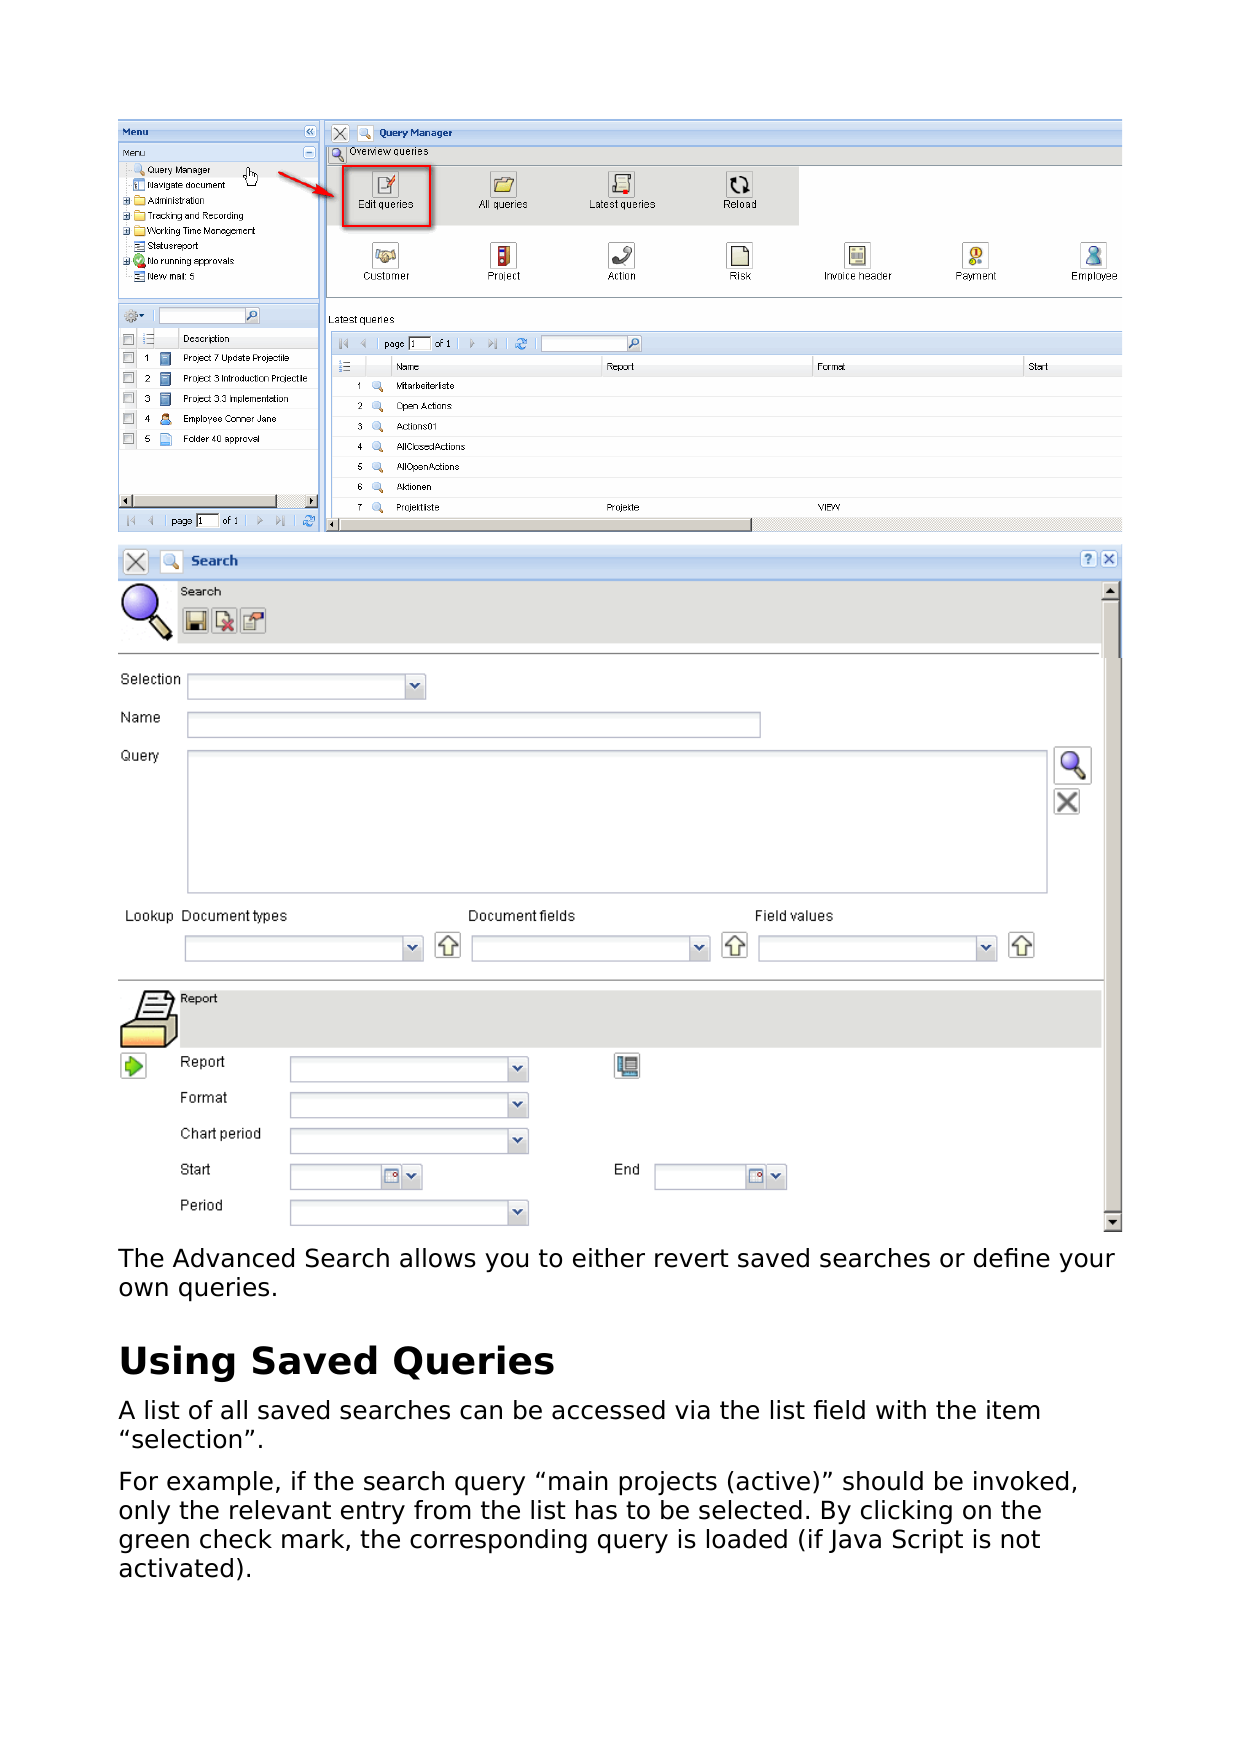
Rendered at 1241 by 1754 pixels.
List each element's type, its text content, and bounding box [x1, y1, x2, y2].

subtitle Using Saved Queries [118, 1340, 1122, 1384]
picture [118, 118, 1123, 532]
text A list of all saved searches can be accessed via the list field with the item “selection”. [118, 1396, 1122, 1454]
text The Advanced Search allows you to either revert saved searches or define your own queries. [118, 1244, 1122, 1302]
text For example, if the search query “main projects (active)” should be invoked, only the relevant entry from the list has to be selected. By clicking on the green check mark, the corresponding query is loaded (if Java Script is not activated). [118, 1467, 1122, 1584]
picture [118, 544, 1123, 1232]
